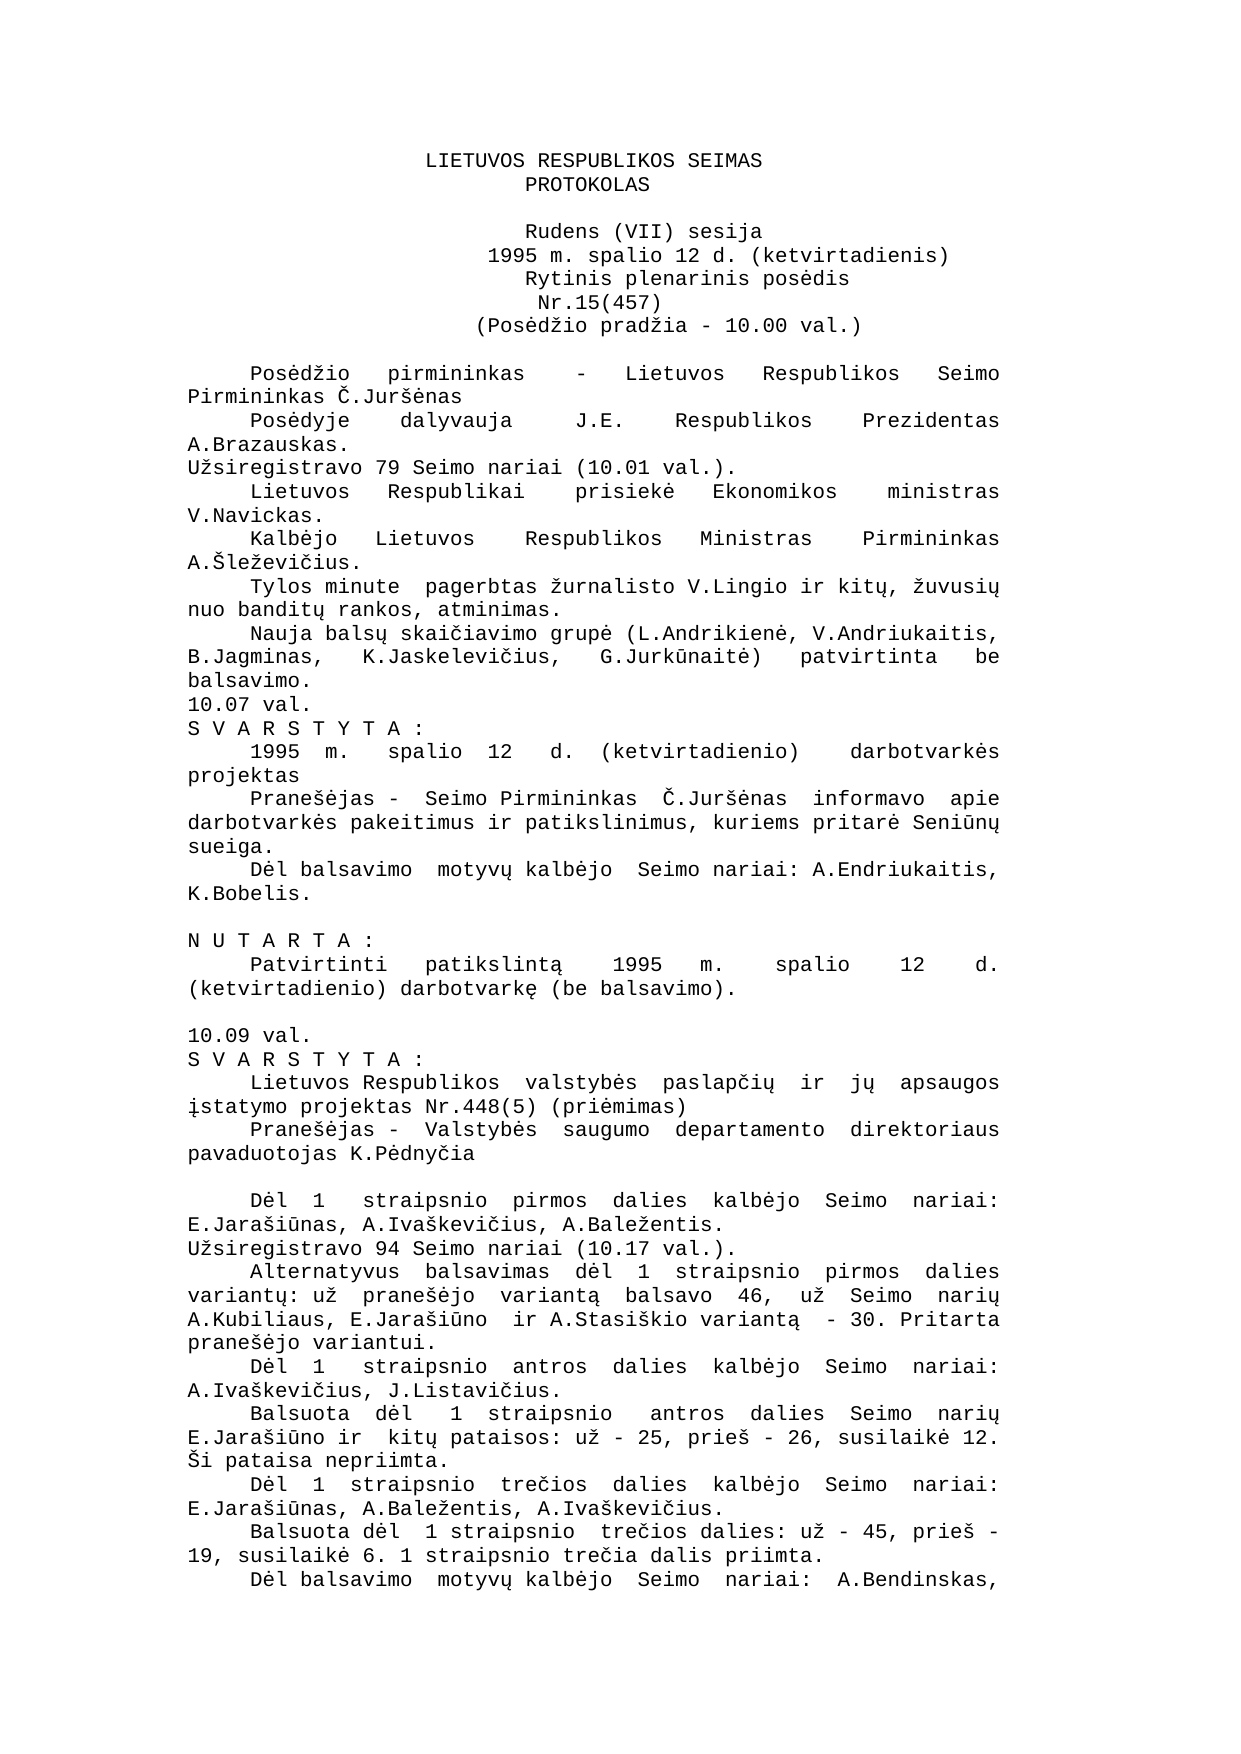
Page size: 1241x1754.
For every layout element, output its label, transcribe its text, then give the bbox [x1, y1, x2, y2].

text Užsiregistravo 94 Seimo nariai (10.17 val.). [187, 1238, 1053, 1261]
text A.Brazauskas. [187, 434, 1053, 457]
text E.Jarašiūno ir kitų pataisos: už - 25, prieš - 26, susilaikė 12. [187, 1427, 1053, 1451]
text V.Navickas. [187, 505, 1053, 528]
text E.Jarašiūnas, A.Ivaškevičius, A.Baležentis. [187, 1214, 1053, 1238]
text E.Jarašiūnas, A.Baležentis, A.Ivaškevičius. [187, 1498, 1053, 1521]
text Alternatyvus balsavimas dėl 1 straipsnio pirmos dalies [187, 1261, 1053, 1285]
text Pranešėjas - Valstybės saugumo departamento direktoriaus [187, 1119, 1053, 1143]
text Balsuota dėl 1 straipsnio antros dalies Seimo narių [187, 1403, 1053, 1427]
text 10.07 val. [187, 694, 1053, 717]
text S V A R S T Y T A : [187, 1048, 1053, 1072]
text Posėdžio pirmininkas - Lietuvos Respublikos Seimo [187, 363, 1053, 386]
text N U T A R T A : [187, 930, 1053, 954]
text Pranešėjas - Seimo Pirmininkas Č.Juršėnas informavo apie [187, 788, 1053, 812]
text Patvirtinti patikslintą 1995 m. spalio 12 d. [187, 954, 1053, 978]
text pavaduotojas K.Pėdnyčia [187, 1143, 1053, 1167]
text Ši pataisa nepriimta. [187, 1451, 1053, 1474]
text projektas [187, 765, 1053, 788]
text Rudens (VII) sesija [187, 221, 1053, 244]
text variantų: už pranešėjo variantą balsavo 46, už Seimo narių [187, 1285, 1053, 1309]
text Tylos minute pagerbtas žurnalisto V.Lingio ir kitų, žuvusių [187, 576, 1053, 599]
text 1995 m. spalio 12 d. (ketvirtadienio) darbotvarkės [187, 741, 1053, 765]
text Pirmininkas Č.Juršėnas [187, 386, 1053, 410]
text B.Jagminas, K.Jaskelevičius, G.Jurkūnaitė) patvirtinta be [187, 647, 1053, 670]
text Posėdyje dalyvauja J.E. Respublikos Prezidentas [187, 410, 1053, 434]
text Dėl 1 straipsnio antros dalies kalbėjo Seimo nariai: [187, 1356, 1053, 1379]
text Dėl balsavimo motyvų kalbėjo Seimo nariai: A.Bendinskas, [187, 1569, 1053, 1592]
text Rytinis plenarinis posėdis [187, 268, 1053, 292]
text Kalbėjo Lietuvos Respublikos Ministras Pirmininkas [187, 528, 1053, 552]
text 19, susilaikė 6. 1 straipsnio trečia dalis priimta. [187, 1545, 1053, 1569]
text Lietuvos Respublikos valstybės paslapčių ir jų apsaugos [187, 1072, 1053, 1096]
text Nauja balsų skaičiavimo grupė (L.Andrikienė, V.Andriukaitis, [187, 623, 1053, 647]
text 10.09 val. [187, 1025, 1053, 1048]
text Dėl balsavimo motyvų kalbėjo Seimo nariai: A.Endriukaitis, [187, 859, 1053, 883]
text Balsuota dėl 1 straipsnio trečios dalies: už - 45, prieš - [187, 1521, 1053, 1545]
text (Posėdžio pradžia - 10.00 val.) [187, 316, 1053, 339]
text Lietuvos Respublikai prisiekė Ekonomikos ministras [187, 481, 1053, 505]
text Užsiregistravo 79 Seimo nariai (10.01 val.). [187, 457, 1053, 481]
text Dėl 1 straipsnio pirmos dalies kalbėjo Seimo nariai: [187, 1190, 1053, 1214]
text A.Kubiliaus, E.Jarašiūno ir A.Stasiškio variantą - 30. Pritarta [187, 1309, 1053, 1332]
text pranešėjo variantui. [187, 1332, 1053, 1356]
text (ketvirtadienio) darbotvarkę (be balsavimo). [187, 978, 1053, 1001]
text Dėl 1 straipsnio trečios dalies kalbėjo Seimo nariai: [187, 1474, 1053, 1498]
text 1995 m. spalio 12 d. (ketvirtadienis) [187, 244, 1053, 268]
text S V A R S T Y T A : [187, 717, 1053, 741]
text darbotvarkės pakeitimus ir patikslinimus, kuriems pritarė Seniūnų [187, 812, 1053, 836]
text įstatymo projektas Nr.448(5) (priėmimas) [187, 1096, 1053, 1119]
text balsavimo. [187, 670, 1053, 694]
text PROTOKOLAS [187, 174, 1053, 197]
text sueiga. [187, 836, 1053, 859]
text A.Šleževičius. [187, 552, 1053, 576]
text A.Ivaškevičius, J.Listavičius. [187, 1379, 1053, 1403]
text Nr.15(457) [187, 292, 1053, 316]
text K.Bobelis. [187, 883, 1053, 907]
text LIETUVOS RESPUBLIKOS SEIMAS [187, 150, 1053, 174]
text nuo banditų rankos, atminimas. [187, 599, 1053, 623]
